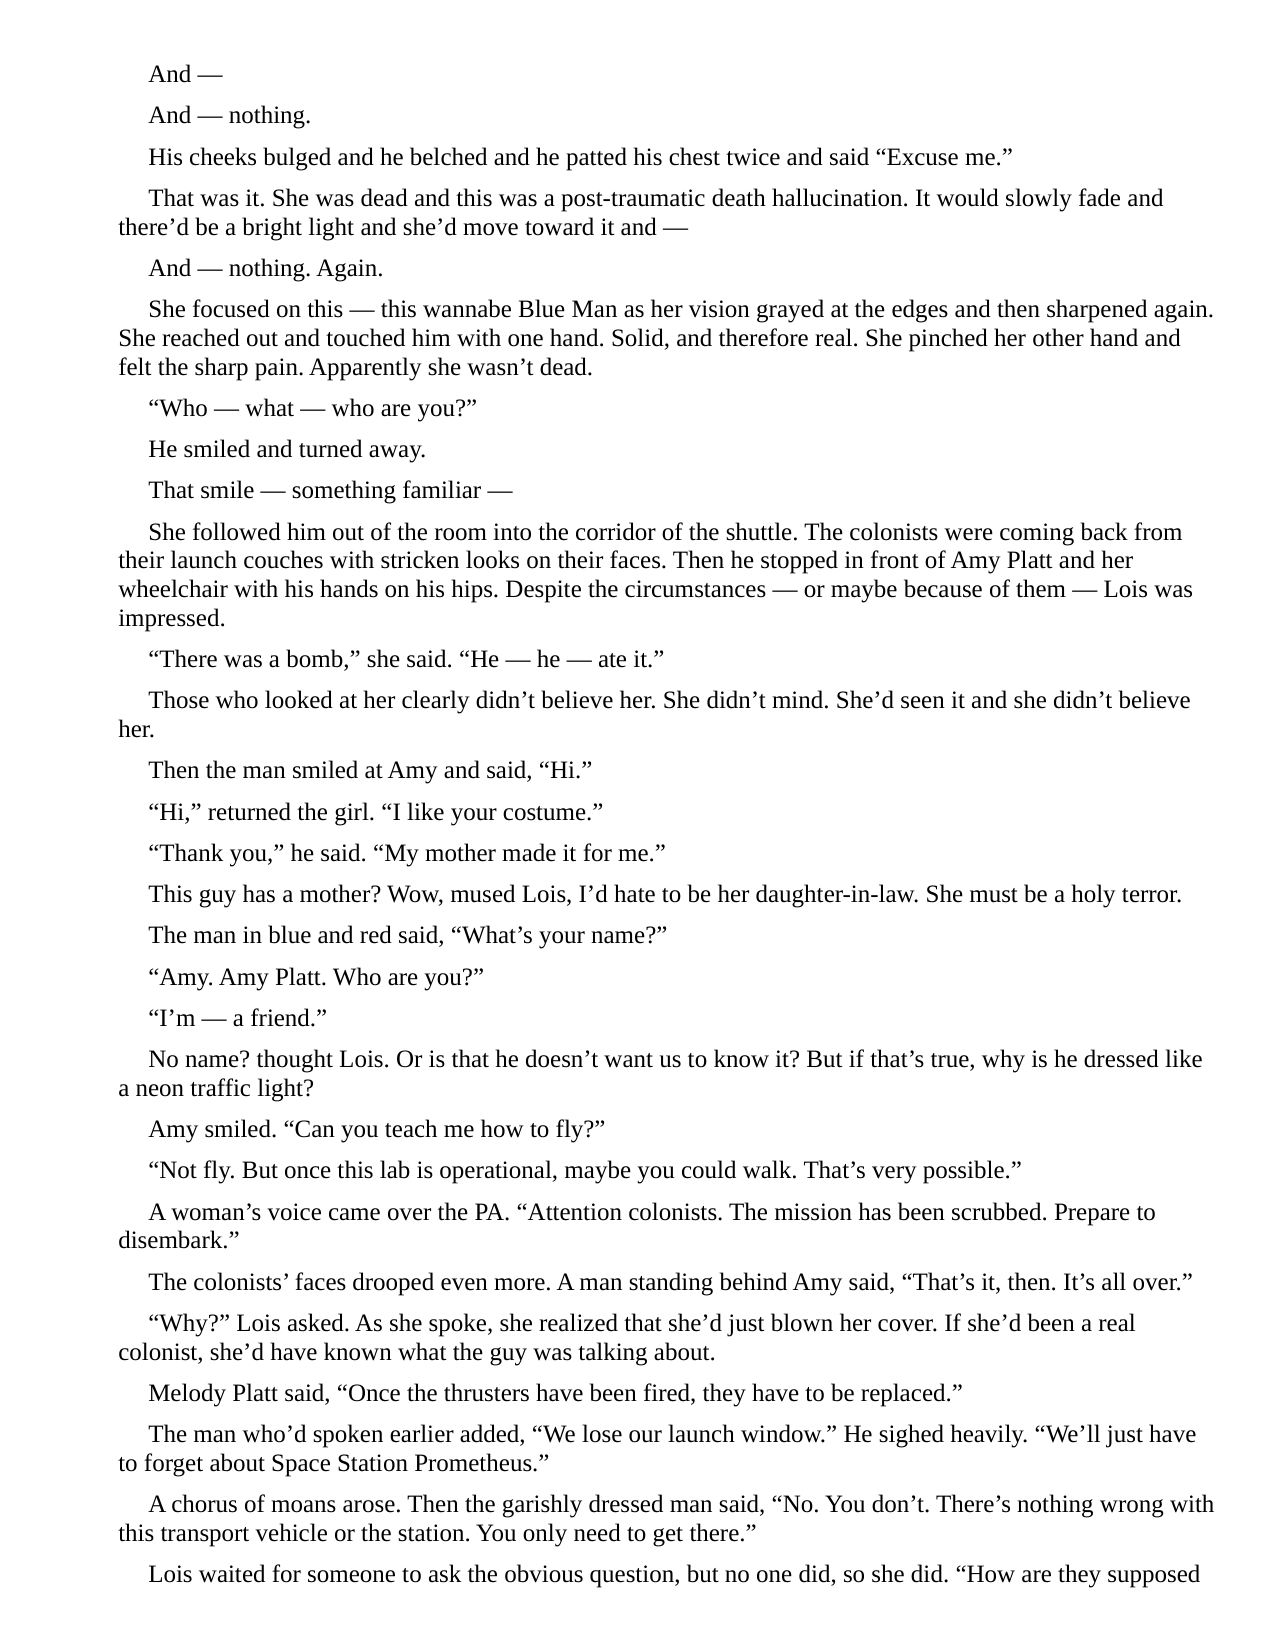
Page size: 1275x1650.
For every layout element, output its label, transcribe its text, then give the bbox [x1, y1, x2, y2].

text “I’m — a friend.” [118, 1003, 1216, 1032]
text The man in blue and red said, “What’s your name?” [118, 920, 1216, 949]
text A chorus of moans arose. Then the garishly dressed man said, “No. You don’t. There’s nothing wrong with this transport vehicle or the station. You only need to get there.” [118, 1489, 1216, 1547]
text “There was a bomb,” she said. “He — he — ate it.” [118, 644, 1216, 673]
text “Hi,” returned the girl. “I like your costume.” [118, 797, 1216, 825]
text And — [118, 59, 1216, 88]
text That smile — something familiar — [118, 475, 1216, 504]
text “Amy. Amy Platt. Who are you?” [118, 962, 1216, 990]
text The man who’d spoken earlier added, “We lose our launch window.” He sighed heavily. “We’ll just have to forget about Space Station Prometheus.” [118, 1419, 1216, 1477]
text “Thank you,” he said. “My mother made it for me.” [118, 838, 1216, 867]
text He smiled and turned away. [118, 434, 1216, 463]
text “Who — what — who are you?” [118, 393, 1216, 422]
text She followed him out of the room into the corridor of the shuttle. The colonists were coming back from their launch couches with stricken looks on their faces. Then he stopped in front of Amy Platt and her wheelchair with his hands on his hips. Despite the circumstances — or maybe because of them — Lois was impressed. [118, 517, 1216, 632]
text Amy smiled. “Can you teach me how to fly?” [118, 1114, 1216, 1143]
text No name? thought Lois. Or is that he doesn’t want us to know it? But if that’s true, why is he dressed like a neon traffic light? [118, 1044, 1216, 1102]
text His cheeks bulged and he belched and he patted his chest twice and said “Excuse me.” [118, 142, 1216, 170]
text Then the man smiled at Amy and said, “Hi.” [118, 755, 1216, 784]
text That was it. She was dead and this was a post-traumatic death hallucination. It would slowly fade and there’d be a bright light and she’d move toward it and — [118, 183, 1216, 240]
text A woman’s voice came over the PA. “Attention colonists. The mission has been scrubbed. Prepare to disembark.” [118, 1197, 1216, 1254]
text Those who looked at her clearly didn’t believe her. She didn’t mind. She’d seen it and she didn’t believe her. [118, 685, 1216, 743]
text Melody Platt said, “Once the thrusters have been fired, they have to be replaced.” [118, 1378, 1216, 1407]
text “Why?” Lois asked. As she spoke, she realized that she’d just blown her cover. If she’d been a real colonist, she’d have known what the guy was talking about. [118, 1308, 1216, 1365]
text And — nothing. Again. [118, 253, 1216, 282]
text The colonists’ faces drooped even more. A man standing behind Amy said, “That’s it, then. It’s all over.” [118, 1267, 1216, 1295]
text She focused on this — this wannabe Blue Man as her vision grayed at the edges and then sharpened again. She reached out and touched him with one hand. Solid, and therefore real. She pinched her other hand and felt the sharp pain. Apparently she wasn’t dead. [118, 294, 1216, 380]
text Lois waited for someone to ask the obvious question, but no one did, so she did. “How are they supposed [118, 1559, 1216, 1588]
text This guy has a mother? Wow, mused Lois, I’d hate to be her daughter-in-law. She must be a holy terror. [118, 879, 1216, 908]
text And — nothing. [118, 100, 1216, 129]
text “Not fly. But once this lab is operational, maybe you could walk. That’s very possible.” [118, 1155, 1216, 1184]
